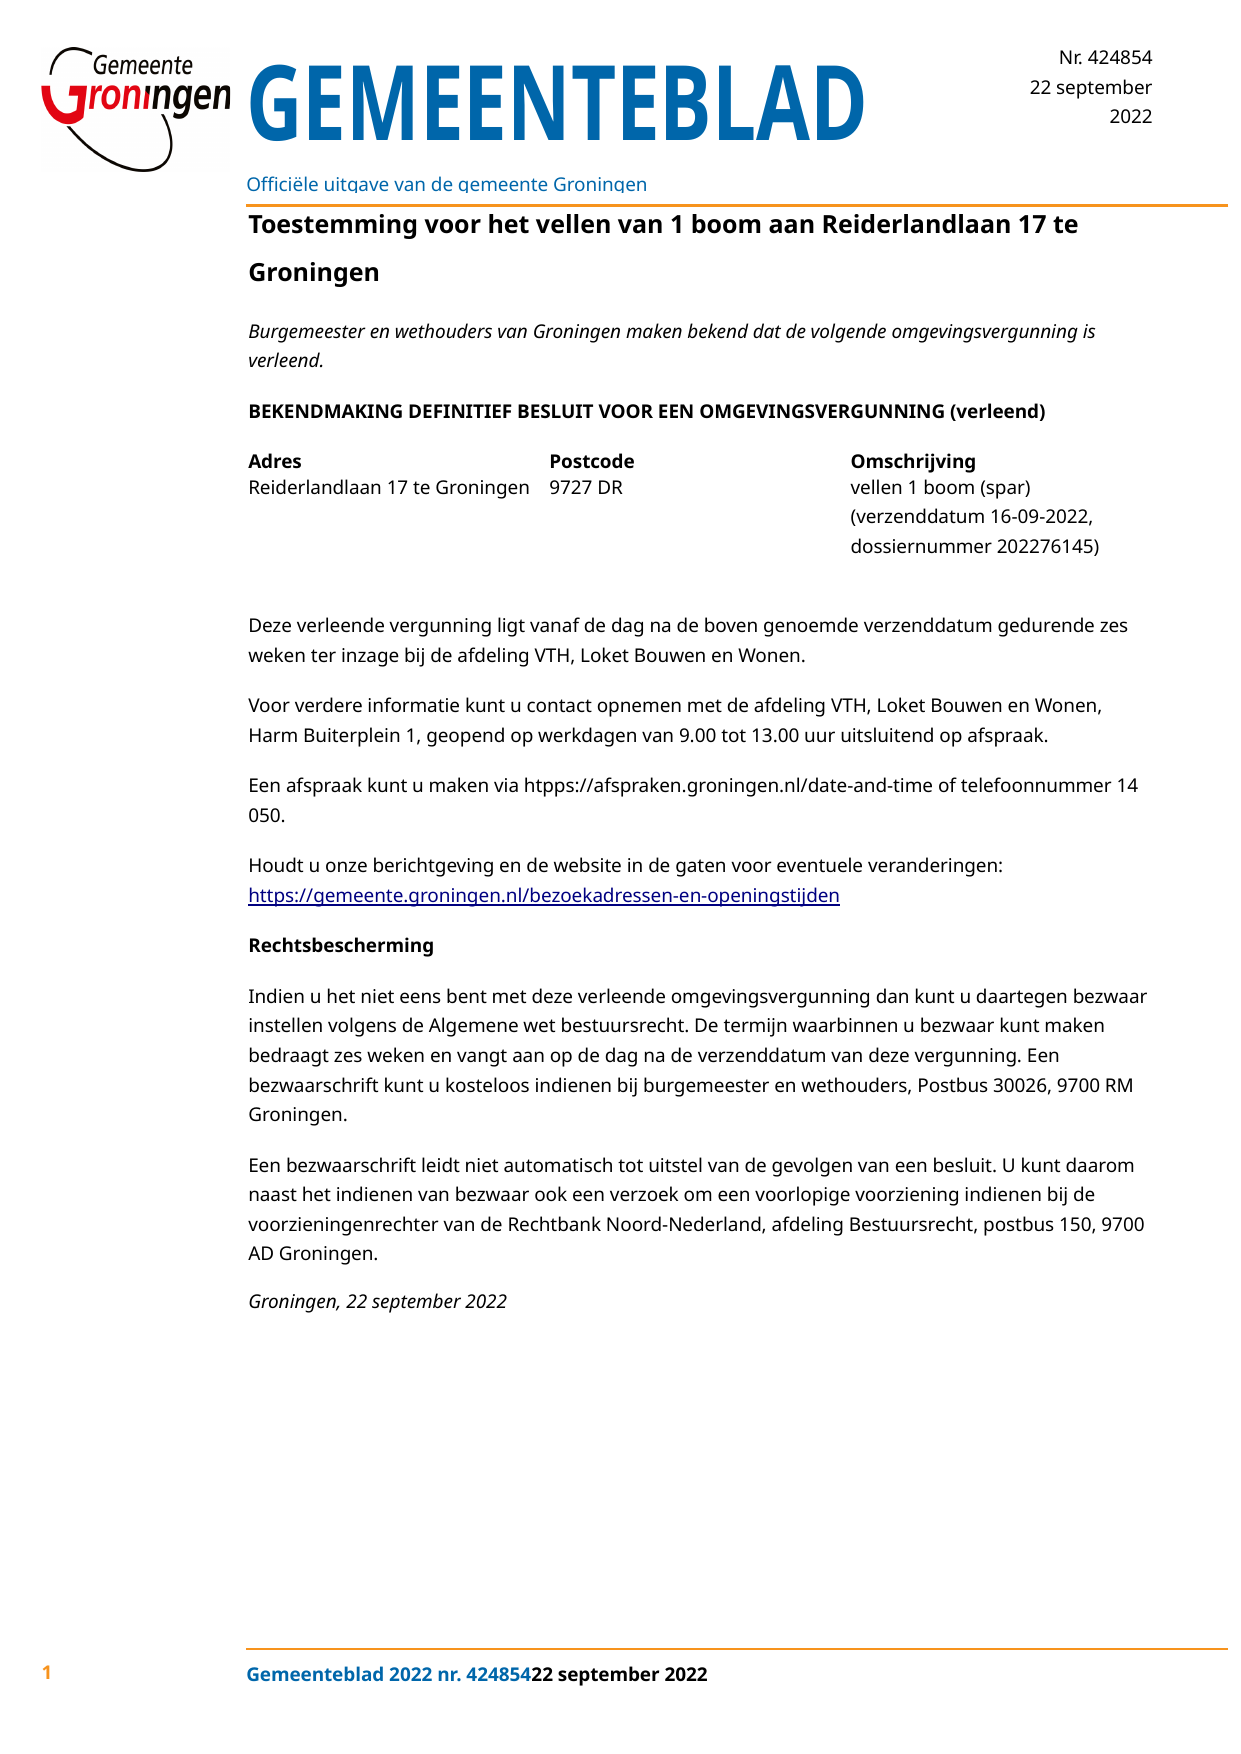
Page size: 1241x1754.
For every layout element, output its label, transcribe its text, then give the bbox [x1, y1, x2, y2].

table_header Postcode [549, 449, 850, 474]
table_cell Reiderlandlaan 17 te Groningen [248, 474, 549, 559]
text Voor verdere informatie kunt u contact opnemen met de afdeling VTH, Loket Bouwen en Wonen, Harm Buiterplein 1, geopend op werkdagen van 9.00 tot 13.00 uur uitsluitend op afspraak. [248, 693, 1152, 748]
text BEKENDMAKING DEFINITIEF BESLUIT VOOR EEN OMGEVINGSVERGUNNING (verleend) [248, 398, 1152, 424]
text Indien u het niet eens bent met deze verleende omgevingsvergunning dan kunt u daartegen bezwaar instellen volgens de Algemene wet bestuursrecht. De termijn waarbinnen u bezwaar kunt maken bedraagt zes weken en vangt aan op de dag na de verzenddatum van deze vergunning. Een bezwaarschrift kunt u kosteloos indienen bij burgemeester en wethouders, Postbus 30026, 9700 RM Groningen. [248, 983, 1152, 1127]
text Rechtsbescherming [248, 933, 1152, 958]
text Houdt u onze berichtgeving en de website in de gaten voor eventuele veranderingen: https://gemeente.groningen.nl/bezoekadressen-en-openingstijden [248, 853, 1152, 908]
picture [41, 47, 231, 172]
text Toestemming voor het vellen van 1 boom aan Reiderlandlaan 17 te Groningen [248, 207, 1152, 288]
table_cell 9727 DR [549, 474, 850, 559]
table_header Adres [248, 449, 549, 474]
table_header Omschrijving [850, 449, 1152, 474]
text Een afspraak kunt u maken via htpps://afspraken.groningen.nl/date-and-time of telefoonnummer 14 050. [248, 773, 1152, 828]
text Een bezwaarschrift leidt niet automatisch tot uitstel van de gevolgen van een besluit. U kunt daarom naast het indienen van bezwaar ook een verzoek om een voorlopige voorziening indienen bij de voorzieningenrechter van de Rechtbank Noord-Nederland, afdeling Bestuursrecht, postbus 150, 9700 AD Groningen. [248, 1152, 1152, 1266]
text Deze verleende vergunning ligt vanaf de dag na de boven genoemde verzenddatum gedurende zes weken ter inzage bij de afdeling VTH, Loket Bouwen en Wonen. [248, 613, 1152, 668]
text Burgemeester en wethouders van Groningen maken bekend dat de volgende omgevingsvergunning is verleend. [248, 318, 1152, 373]
text Groningen, 22 september 2022 [248, 1288, 1152, 1314]
table_cell vellen 1 boom (spar) (verzenddatum 16-09-2022, dossiernummer 202276145) [850, 474, 1152, 559]
